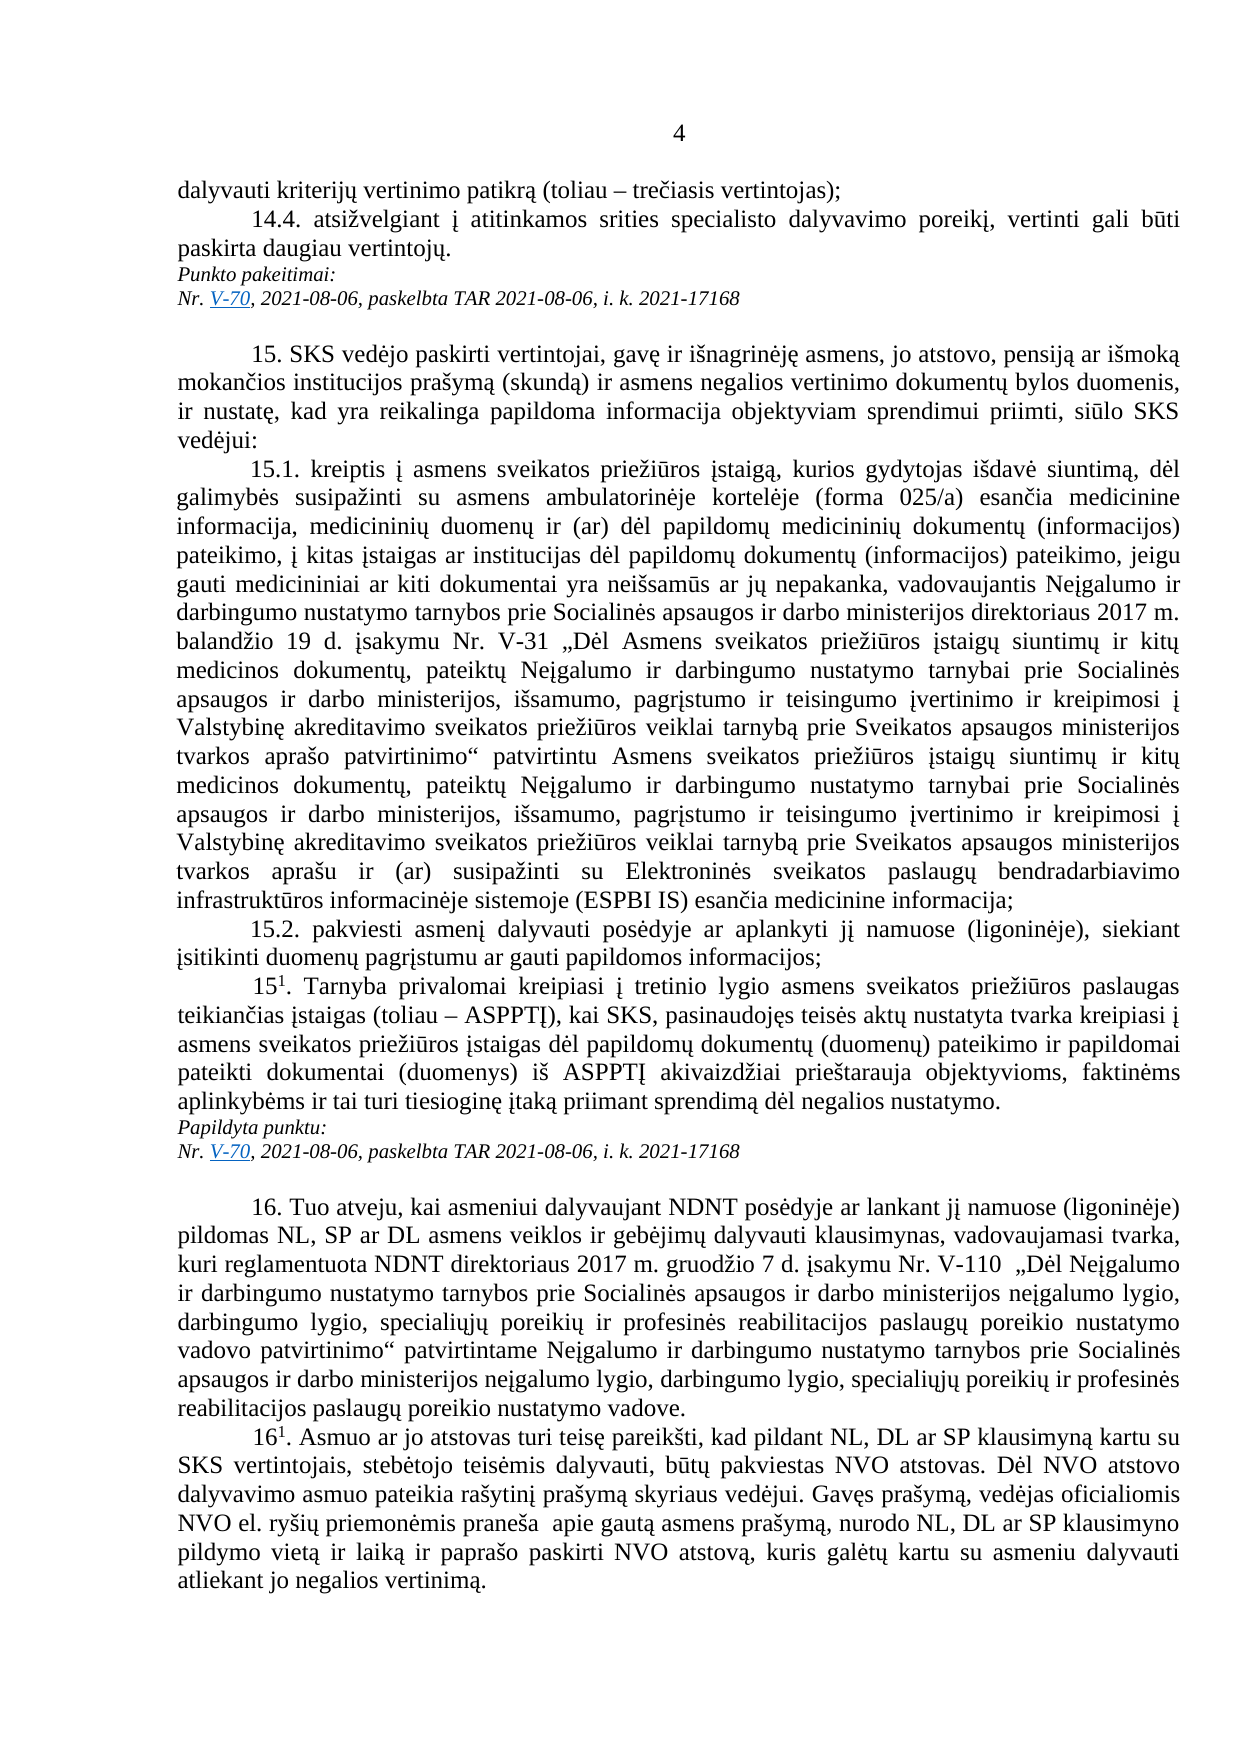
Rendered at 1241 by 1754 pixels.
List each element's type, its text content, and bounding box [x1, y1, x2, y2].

text 161. Asmuo ar jo atstovas turi teisę pareikšti, kad pildant NL, DL ar SP klausimyną kartu su SKS vertintojais, stebėtojo teisėmis dalyvauti, būtų pakviestas NVO atstovas. Dėl NVO atstovo dalyvavimo asmuo pateikia rašytinį prašymą skyriaus vedėjui. Gavęs prašymą, vedėjas oficialiomis NVO el. ryšių priemonėmis praneša apie gautą asmens prašymą, nurodo NL, DL ar SP klausimyno pildymo vietą ir laiką ir paprašo paskirti NVO atstovą, kuris galėtų kartu su asmeniu dalyvauti atliekant jo negalios vertinimą. [177, 1422, 1181, 1594]
text dalyvauti kriterijų vertinimo patikrą (toliau – trečiasis vertintojas); [177, 176, 1181, 204]
text 16. Tuo atveju, kai asmeniui dalyvaujant NDNT posėdyje ar lankant jį namuose (ligoninėje) pildomas NL, SP ar DL asmens veiklos ir gebėjimų dalyvauti klausimynas, vadovaujamasi tvarka, kuri reglamentuota NDNT direktoriaus 2017 m. gruodžio 7 d. įsakymu Nr. V-110 „Dėl Neįgalumo ir darbingumo nustatymo tarnybos prie Socialinės apsaugos ir darbo ministerijos neįgalumo lygio, darbingumo lygio, specialiųjų poreikių ir profesinės reabilitacijos paslaugų poreikio nustatymo vadovo patvirtinimo“ patvirtintame Neįgalumo ir darbingumo nustatymo tarnybos prie Socialinės apsaugos ir darbo ministerijos neįgalumo lygio, darbingumo lygio, specialiųjų poreikių ir profesinės reabilitacijos paslaugų poreikio nustatymo vadove. [177, 1192, 1181, 1422]
text Nr. V-70, 2021-08-06, paskelbta TAR 2021-08-06, i. k. 2021-17168 [177, 286, 1181, 310]
text 151. Tarnyba privalomai kreipiasi į tretinio lygio asmens sveikatos priežiūros paslaugas teikiančias įstaigas (toliau – ASPPTĮ), kai SKS, pasinaudojęs teisės aktų nustatyta tvarka kreipiasi į asmens sveikatos priežiūros įstaigas dėl papildomų dokumentų (duomenų) pateikimo ir papildomai pateikti dokumentai (duomenys) iš ASPPTĮ akivaizdžiai prieštarauja objektyvioms, faktinėms aplinkybėms ir tai turi tiesioginę įtaką priimant sprendimą dėl negalios nustatymo. [177, 971, 1181, 1115]
text 15. SKS vedėjo paskirti vertintojai, gavę ir išnagrinėję asmens, jo atstovo, pensiją ar išmoką mokančios institucijos prašymą (skundą) ir asmens negalios vertinimo dokumentų bylos duomenis, ir nustatę, kad yra reikalinga papildoma informacija objektyviam sprendimui priimti, siūlo SKS vedėjui: [177, 339, 1181, 454]
text 14.4. atsižvelgiant į atitinkamos srities specialisto dalyvavimo poreikį, vertinti gali būti paskirta daugiau vertintojų. [177, 204, 1181, 262]
text 15.2. pakviesti asmenį dalyvauti posėdyje ar aplankyti jį namuose (ligoninėje), siekiant įsitikinti duomenų pagrįstumu ar gauti papildomos informacijos; [176, 914, 1181, 971]
text Papildyta punktu: [177, 1115, 1181, 1139]
text 15.1. kreiptis į asmens sveikatos priežiūros įstaigą, kurios gydytojas išdavė siuntimą, dėl galimybės susipažinti su asmens ambulatorinėje kortelėje (forma 025/a) esančia medicinine informacija, medicininių duomenų ir (ar) dėl papildomų medicininių dokumentų (informacijos) pateikimo, į kitas įstaigas ar institucijas dėl papildomų dokumentų (informacijos) pateikimo, jeigu gauti medicininiai ar kiti dokumentai yra neišsamūs ar jų nepakanka, vadovaujantis Neįgalumo ir darbingumo nustatymo tarnybos prie Socialinės apsaugos ir darbo ministerijos direktoriaus 2017 m. balandžio 19 d. įsakymu Nr. V-31 „Dėl Asmens sveikatos priežiūros įstaigų siuntimų ir kitų medicinos dokumentų, pateiktų Neįgalumo ir darbingumo nustatymo tarnybai prie Socialinės apsaugos ir darbo ministerijos, išsamumo, pagrįstumo ir teisingumo įvertinimo ir kreipimosi į Valstybinę akreditavimo sveikatos priežiūros veiklai tarnybą prie Sveikatos apsaugos ministerijos tvarkos aprašo patvirtinimo“ patvirtintu Asmens sveikatos priežiūros įstaigų siuntimų ir kitų medicinos dokumentų, pateiktų Neįgalumo ir darbingumo nustatymo tarnybai prie Socialinės apsaugos ir darbo ministerijos, išsamumo, pagrįstumo ir teisingumo įvertinimo ir kreipimosi į Valstybinę akreditavimo sveikatos priežiūros veiklai tarnybą prie Sveikatos apsaugos ministerijos tvarkos aprašu ir (ar) susipažinti su Elektroninės sveikatos paslaugų bendradarbiavimo infrastruktūros informacinėje sistemoje (ESPBI IS) esančia medicinine informacija; [176, 454, 1181, 914]
text Nr. V-70, 2021-08-06, paskelbta TAR 2021-08-06, i. k. 2021-17168 [177, 1139, 1181, 1163]
text Punkto pakeitimai: [177, 262, 1181, 286]
